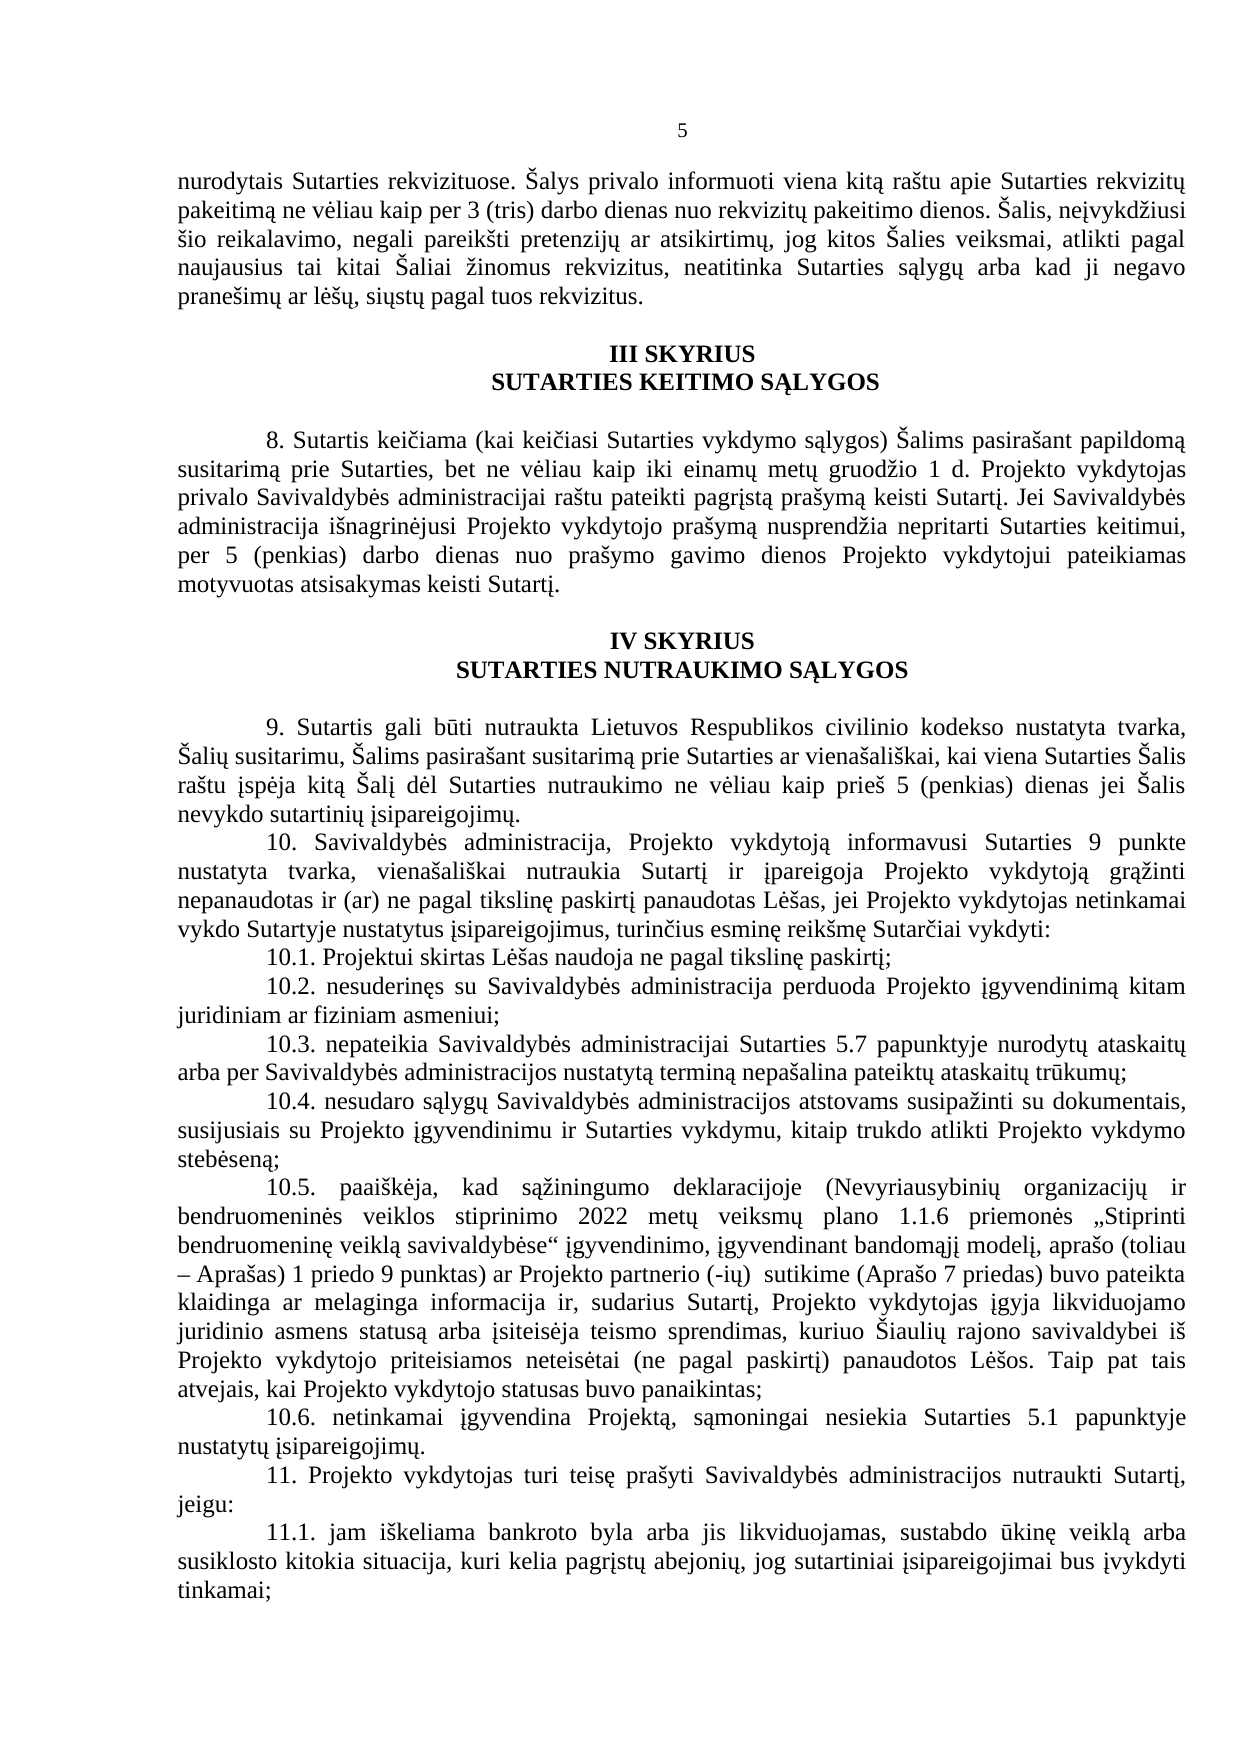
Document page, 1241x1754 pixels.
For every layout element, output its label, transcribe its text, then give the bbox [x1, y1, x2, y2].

text nurodytais Sutarties rekvizituose. Šalys privalo informuoti viena kitą raštu apie Sutarties rekvizitų pakeitimą ne vėliau kaip per 3 (tris) darbo dienas nuo rekvizitų pakeitimo dienos. Šalis, neįvykdžiusi šio reikalavimo, negali pareikšti pretenzijų ar atsikirtimų, jog kitos Šalies veiksmai, atlikti pagal naujausius tai kitai Šaliai žinomus rekvizitus, neatitinka Sutarties sąlygų arba kad ji negavo pranešimų ar lėšų, siųstų pagal tuos rekvizitus. [177, 166, 1187, 310]
text IV SKYRIUS [177, 626, 1187, 655]
text 10.6. netinkamai įgyvendina Projektą, sąmoningai nesiekia Sutarties 5.1 papunktyje nustatytų įsipareigojimų. [177, 1402, 1187, 1460]
text SUTARTIES KEITIMO SĄLYGOS [177, 367, 1187, 396]
text 9. Sutartis gali būti nutraukta Lietuvos Respublikos civilinio kodekso nustatyta tvarka, Šalių susitarimu, Šalims pasirašant susitarimą prie Sutarties ar vienašališkai, kai viena Sutarties Šalis raštu įspėja kitą Šalį dėl Sutarties nutraukimo ne vėliau kaip prieš 5 (penkias) dienas jei Šalis nevykdo sutartinių įsipareigojimų. [177, 712, 1187, 827]
text 10.2. nesuderinęs su Savivaldybės administracija perduoda Projekto įgyvendinimą kitam juridiniam ar fiziniam asmeniui; [177, 971, 1187, 1029]
text III SKYRIUS [177, 339, 1187, 367]
text 11.1. jam iškeliama bankroto byla arba jis likviduojamas, sustabdo ūkinę veiklą arba susiklosto kitokia situacija, kuri kelia pagrįstų abejonių, jog sutartiniai įsipareigojimai bus įvykdyti tinkamai; [177, 1517, 1187, 1604]
text 10.1. Projektui skirtas Lėšas naudoja ne pagal tikslinę paskirtį; [177, 942, 1187, 971]
text 11. Projekto vykdytojas turi teisę prašyti Savivaldybės administracijos nutraukti Sutartį, jeigu: [177, 1460, 1187, 1517]
text 10.5. paaiškėja, kad sąžiningumo deklaracijoje (Nevyriausybinių organizacijų ir bendruomeninės veiklos stiprinimo 2022 metų veiksmų plano 1.1.6 priemonės „Stiprinti bendruomeninę veiklą savivaldybėse“ įgyvendinimo, įgyvendinant bandomąjį modelį, aprašo (toliau – Aprašas) 1 priedo 9 punktas) ar Projekto partnerio (-ių) sutikime (Aprašo 7 priedas) buvo pateikta klaidinga ar melaginga informacija ir, sudarius Sutartį, Projekto vykdytojas įgyja likviduojamo juridinio asmens statusą arba įsiteisėja teismo sprendimas, kuriuo Šiaulių rajono savivaldybei iš Projekto vykdytojo priteisiamos neteisėtai (ne pagal paskirtį) panaudotos Lėšos. Taip pat tais atvejais, kai Projekto vykdytojo statusas buvo panaikintas; [177, 1172, 1187, 1402]
text SUTARTIES NUTRAUKIMO SĄLYGOS [177, 655, 1187, 684]
text 10.3. nepateikia Savivaldybės administracijai Sutarties 5.7 papunktyje nurodytų ataskaitų arba per Savivaldybės administracijos nustatytą terminą nepašalina pateiktų ataskaitų trūkumų; [177, 1029, 1187, 1086]
text 10.4. nesudaro sąlygų Savivaldybės administracijos atstovams susipažinti su dokumentais, susijusiais su Projekto įgyvendinimu ir Sutarties vykdymu, kitaip trukdo atlikti Projekto vykdymo stebėseną; [177, 1086, 1187, 1172]
text 8. Sutartis keičiama (kai keičiasi Sutarties vykdymo sąlygos) Šalims pasirašant papildomą susitarimą prie Sutarties, bet ne vėliau kaip iki einamų metų gruodžio 1 d. Projekto vykdytojas privalo Savivaldybės administracijai raštu pateikti pagrįstą prašymą keisti Sutartį. Jei Savivaldybės administracija išnagrinėjusi Projekto vykdytojo prašymą nusprendžia nepritarti Sutarties keitimui, per 5 (penkias) darbo dienas nuo prašymo gavimo dienos Projekto vykdytojui pateikiamas motyvuotas atsisakymas keisti Sutartį. [177, 425, 1187, 597]
text 10. Savivaldybės administracija, Projekto vykdytoją informavusi Sutarties 9 punkte nustatyta tvarka, vienašališkai nutraukia Sutartį ir įpareigoja Projekto vykdytoją grąžinti nepanaudotas ir (ar) ne pagal tikslinę paskirtį panaudotas Lėšas, jei Projekto vykdytojas netinkamai vykdo Sutartyje nustatytus įsipareigojimus, turinčius esminę reikšmę Sutarčiai vykdyti: [177, 827, 1187, 942]
